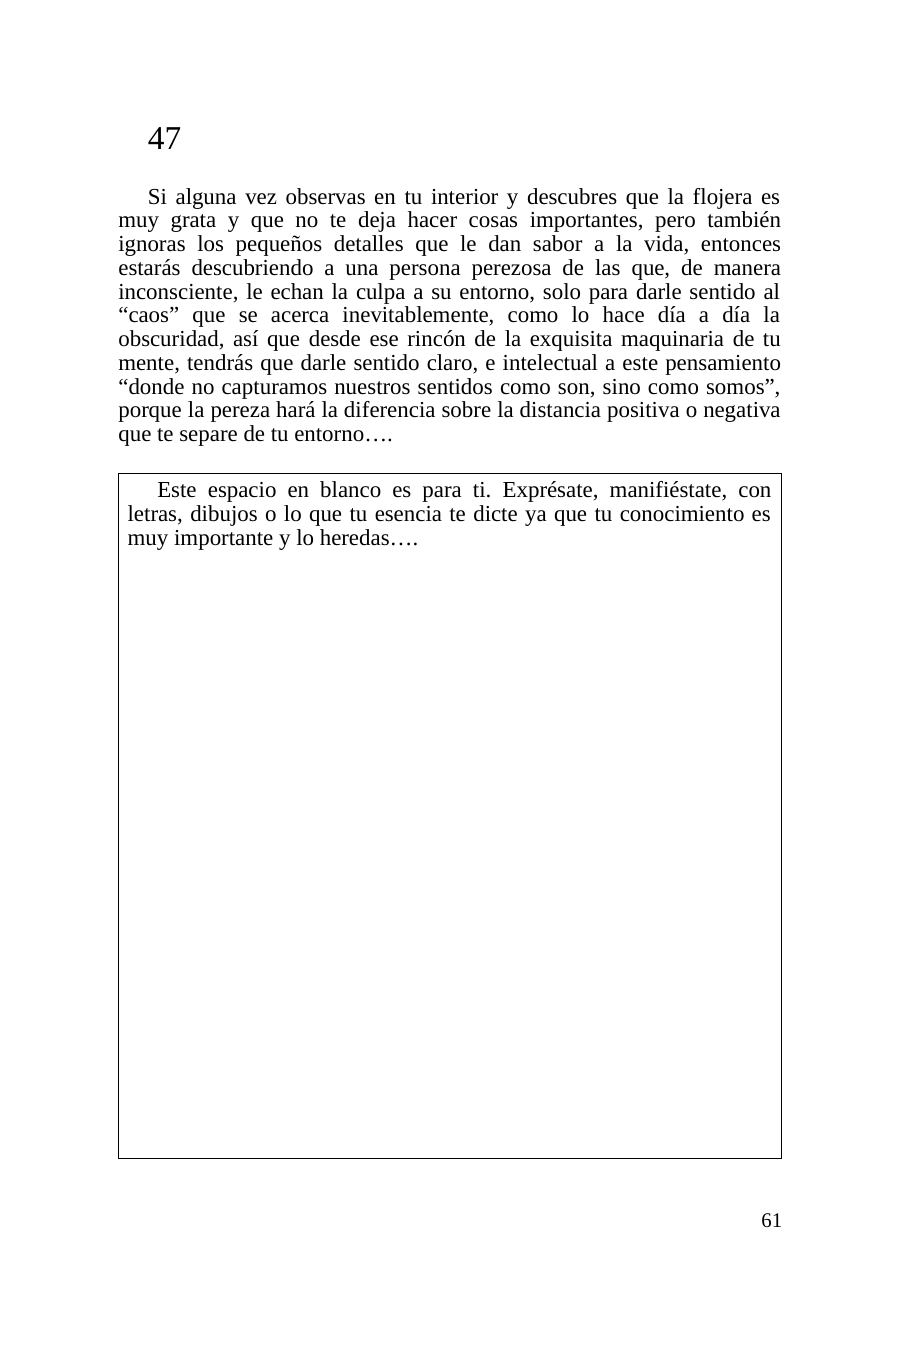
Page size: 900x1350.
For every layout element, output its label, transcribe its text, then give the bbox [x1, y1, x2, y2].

text Este espacio en blanco es para ti. Exprésate, manifiéstate, con letras, dibujos o lo que tu esencia te dicte ya que tu conocimiento es muy importante y lo heredas…. [119, 474, 781, 550]
text 47 [118, 118, 782, 156]
text Si alguna vez observas en tu interior y descubres que la flojera es muy grata y que no te deja hacer cosas importantes, pero también ignoras los pequeños detalles que le dan sabor a la vida, entonces estarás descubriendo a una persona perezosa de las que, de manera inconsciente, le echan la culpa a su entorno, solo para darle sentido al “caos” que se acerca inevitablemente, como lo hace día a día la obscuridad, así que desde ese rincón de la exquisita maquinaria de tu mente, tendrás que darle sentido claro, e intelectual a este pensamiento “donde no capturamos nuestros sentidos como son, sino como somos”, porque la pereza hará la diferencia sobre la distancia positiva o negativa que te separe de tu entorno…. [118, 183, 782, 447]
